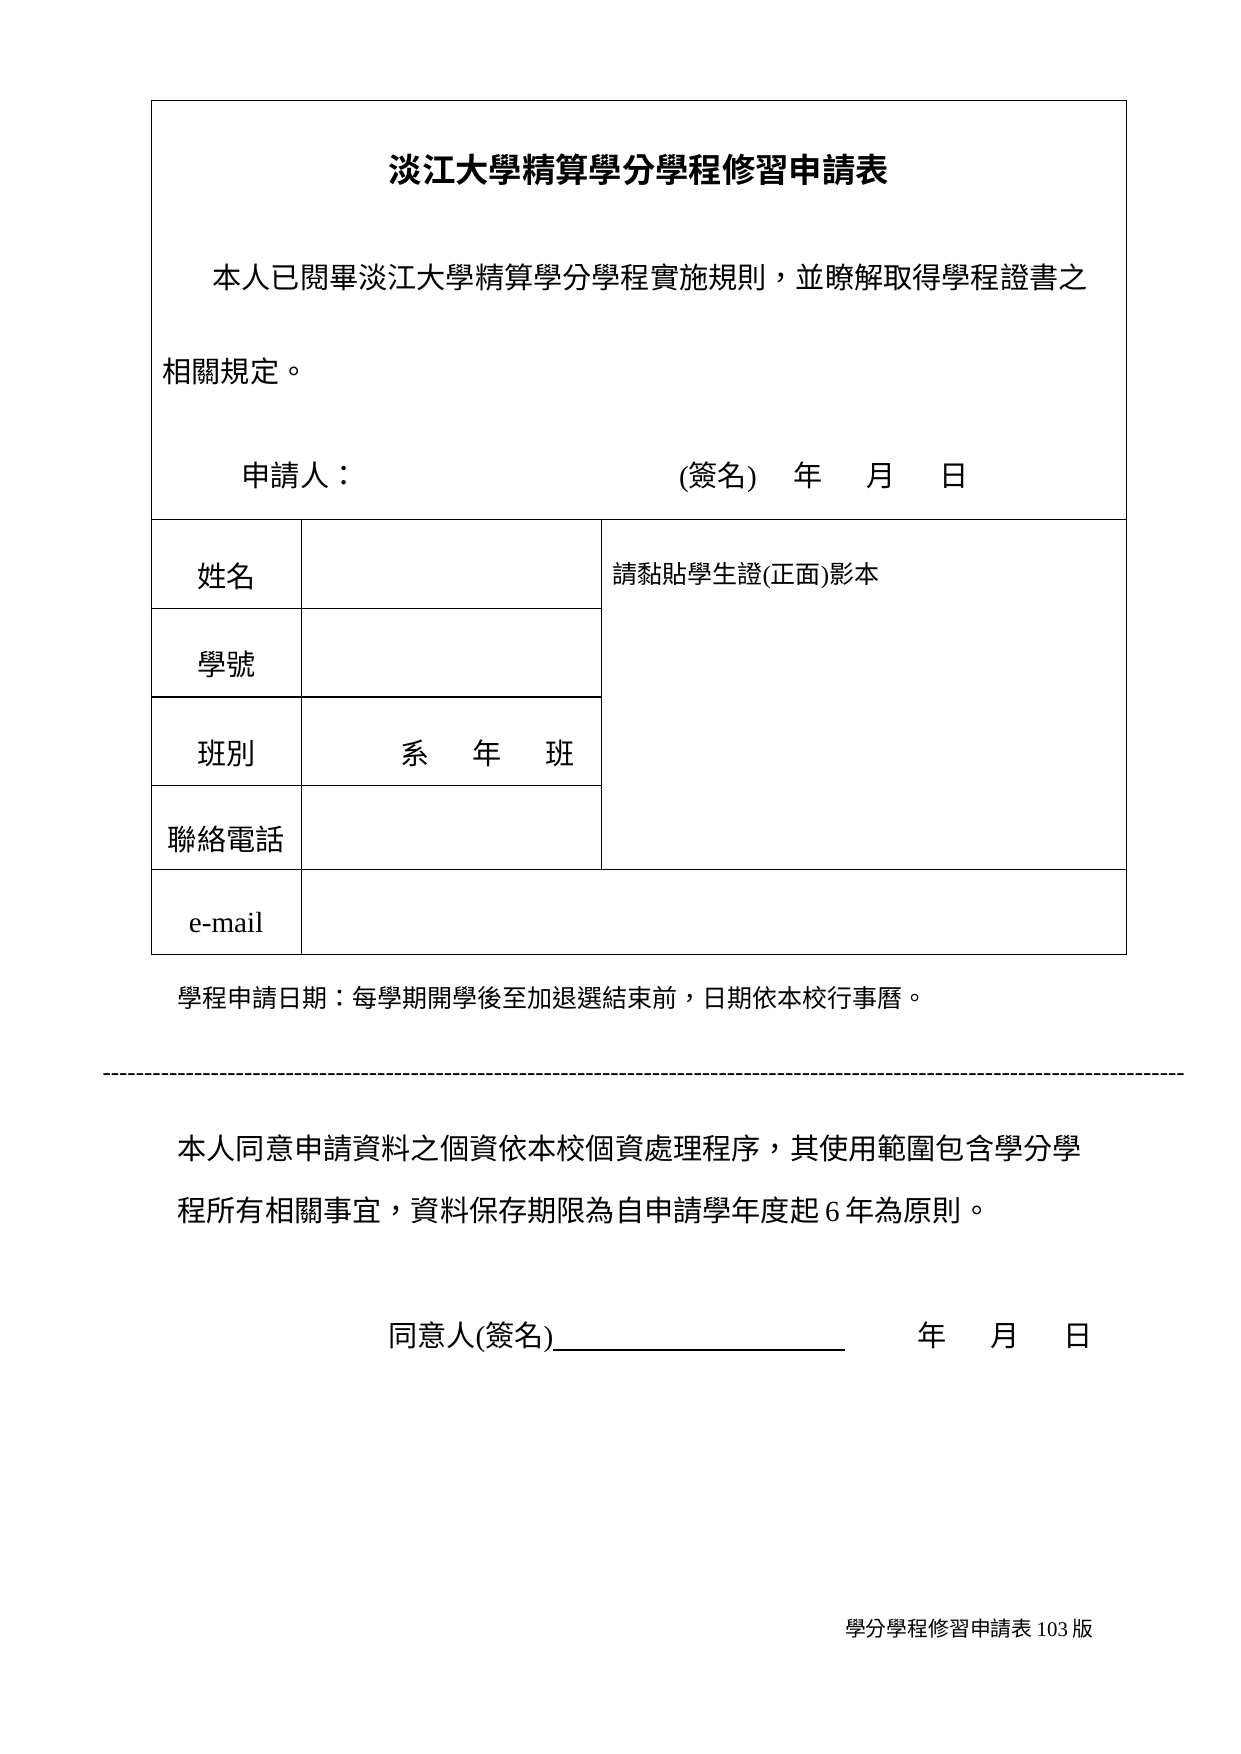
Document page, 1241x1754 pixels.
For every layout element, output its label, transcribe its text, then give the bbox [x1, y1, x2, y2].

text 本人同意申請資料之個資依本校個資處理程序，其使用範圍包含學分學程所有相關事宜，資料保存期限為自申請學年度起6年為原則。 [177, 1105, 1092, 1230]
text ---------------------------------------------------------------------------------------------------------------------------------- [102, 1030, 1189, 1092]
table_cell [302, 520, 601, 608]
text 學程申請日期：每學期開學後至加退選結束前，日期依本校行事曆。 [177, 955, 1189, 1017]
table_cell [302, 786, 601, 869]
table_cell 姓名 [152, 520, 301, 608]
table_cell [302, 870, 1126, 954]
table_cell 聯絡電話 [152, 786, 301, 869]
table_cell [302, 609, 601, 696]
table_cell 班別 [152, 698, 301, 785]
table_header 淡江大學精算學分學程修習申請表 本人已閱畢淡江大學精算學分學程實施規則，並瞭解取得學程證書之相關規定。 申請人： (簽名) 年 月 日 [152, 101, 1126, 519]
table_cell 學號 [152, 609, 301, 696]
table_cell 系 年 班 [302, 698, 601, 785]
text 同意人(簽名) 年 月 日 [177, 1292, 1092, 1355]
table_cell 請黏貼學生證(正面)影本 [602, 520, 1126, 869]
table_cell e-mail [152, 870, 301, 954]
